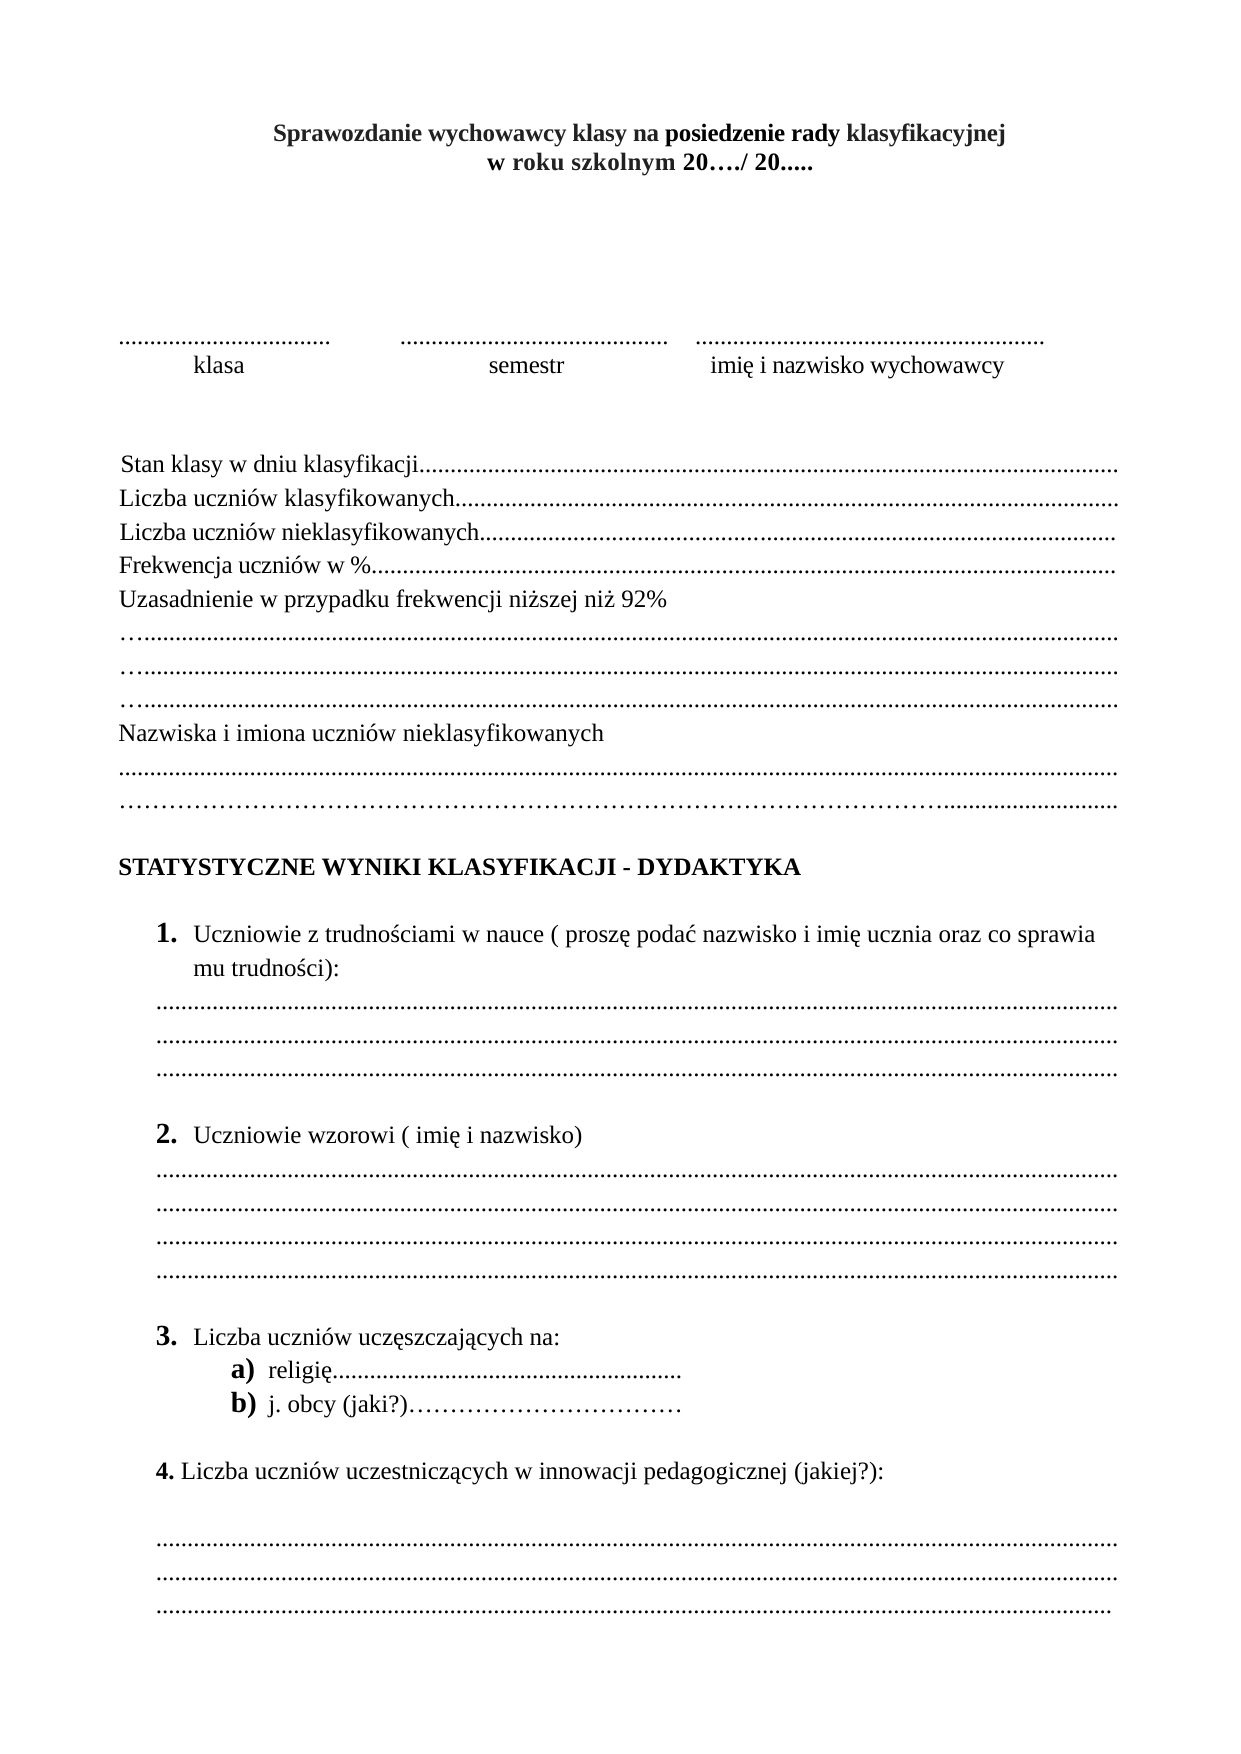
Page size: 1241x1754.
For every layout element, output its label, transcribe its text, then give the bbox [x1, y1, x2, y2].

text Sprawozdanie wychowawcy klasy na posiedzenie rady klasyfikacyjnej [157, 118, 1122, 147]
text …............................................................................................................................................................ [119, 648, 1122, 681]
list Liczba uczniów uczęszczających na: [156, 1318, 1122, 1352]
text ........................................................................................................................................................................................................................................................................................................................................................................................................................................................................................................................................................................................................................................ [156, 1151, 1122, 1285]
text klasa semestr imię i nazwisko wychowawcy [193, 350, 1122, 378]
text .............................................................................................................................................................................................................................................................................................................................................................................................................................................................................. [156, 983, 1122, 1084]
list religię........................................................ [231, 1352, 1122, 1386]
text w roku szkolnym 20…./ 20..... [487, 147, 1122, 176]
list Uczniowie wzorowi ( imię i nazwisko) [156, 1117, 1122, 1151]
text .................................. ........................................... ........................................................ [118, 321, 1122, 349]
text ................................................................................................................................................................ [118, 748, 1122, 782]
list Uczniowie z trudnościami w nauce ( proszę podać nazwisko i imię ucznia oraz co sprawia mu trudności): [156, 916, 1122, 983]
text ………………………………………………………………………………………............................ [118, 782, 1122, 815]
text Frekwencja uczniów w % .......................................................... [119, 547, 1122, 581]
text Nazwiska i imiona uczniów nieklasyfikowanych [118, 715, 1122, 748]
text STATYSTYCZNE WYNIKI KLASYFIKACJI - DYDAKTYKA [118, 849, 1122, 882]
text Stan klasy w dniu klasyfikacji................................................................................................................ [120, 446, 1122, 479]
text Uzasadnienie w przypadku frekwencji niższej niż 92% …............................................................................................................................................................ [119, 581, 1122, 648]
text Liczba uczniów klasyfikowanych .......................................................... [119, 479, 1122, 513]
text …............................................................................................................................................................ [119, 681, 1122, 715]
text 4. Liczba uczniów uczestniczących w innowacji pedagogicznej (jakiej?): [118, 1453, 1122, 1486]
list j. obcy (jaki?)…………………………… [231, 1386, 1122, 1419]
text Liczba uczniów nieklasyfikowanych. ......................................................... [119, 513, 1122, 547]
text ............................................................................................................................................................................................................................................................................................................................................................................................................................................................................. [156, 1520, 1122, 1620]
